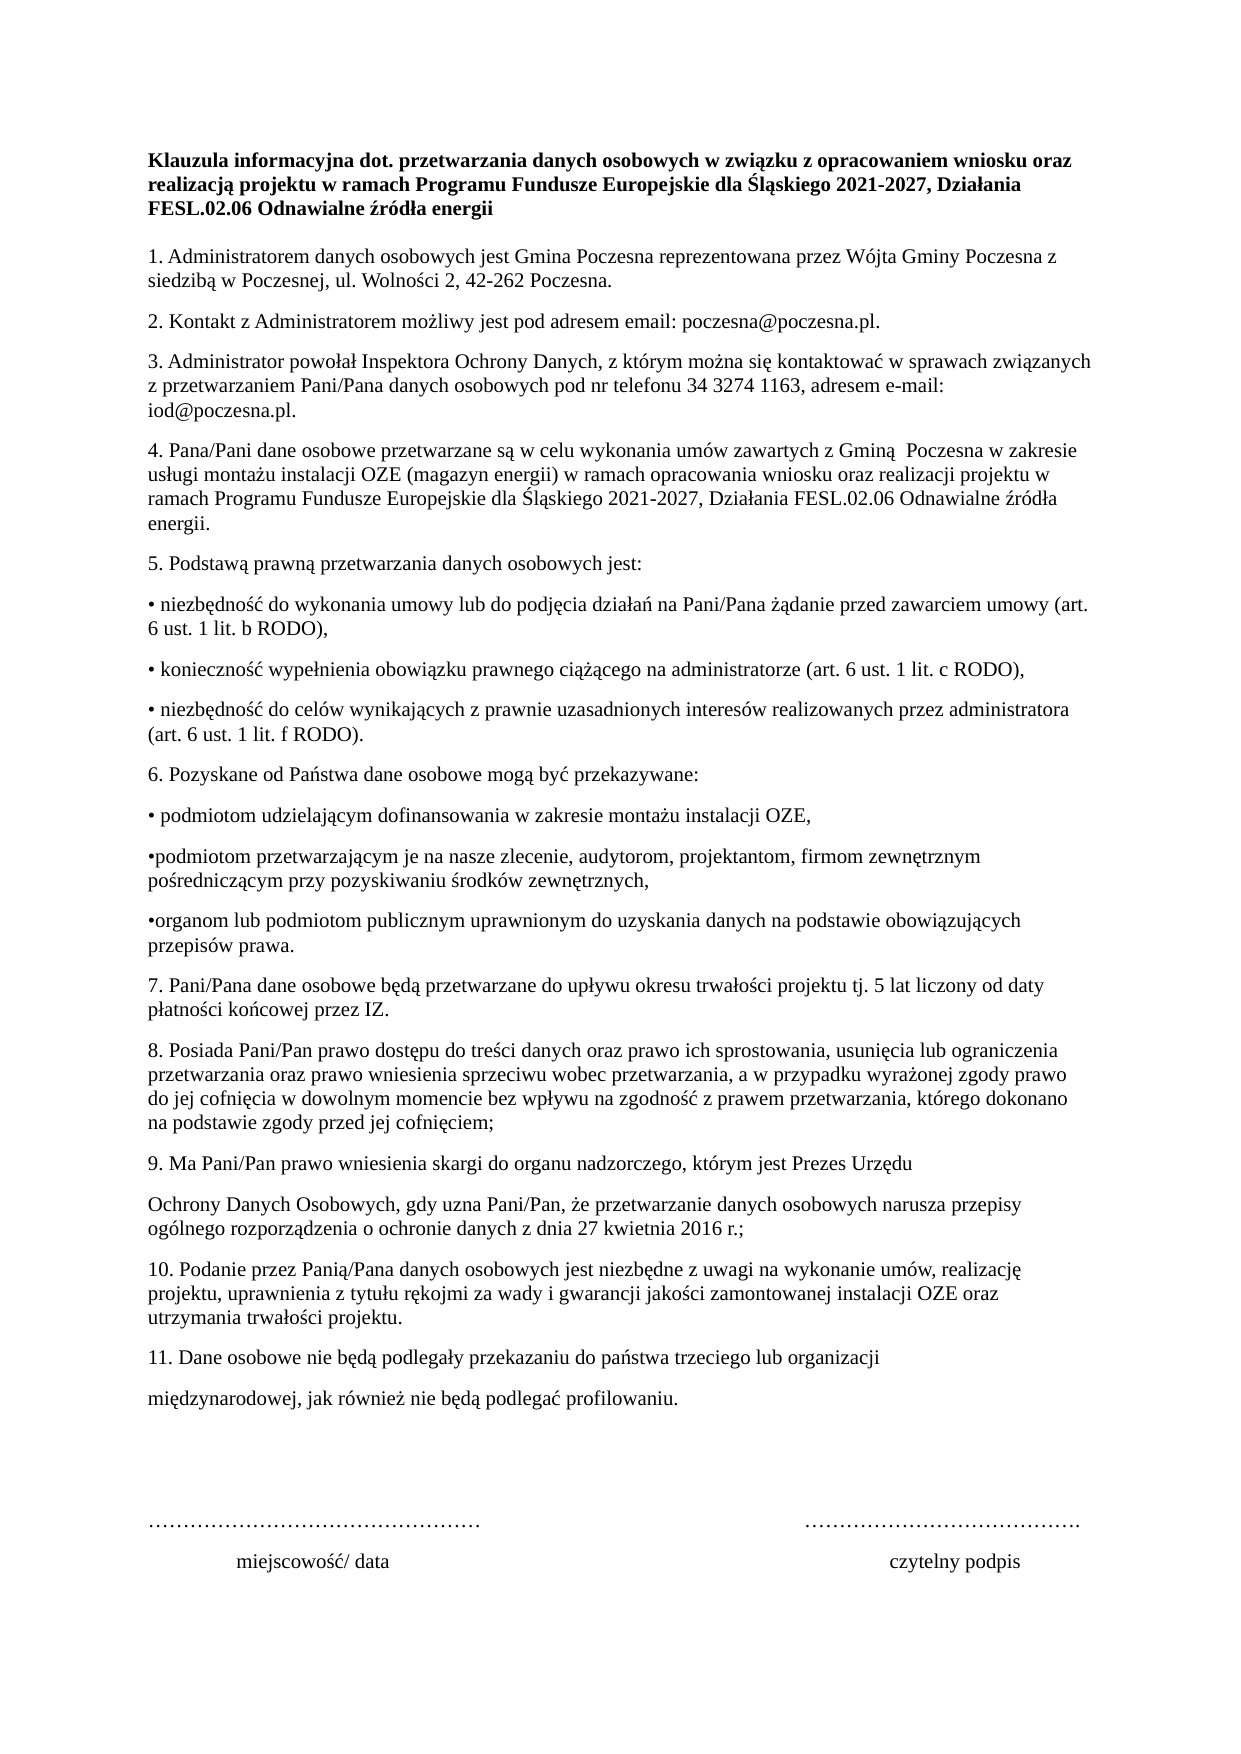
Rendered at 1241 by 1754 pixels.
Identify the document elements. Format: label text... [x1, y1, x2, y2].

text 8. Posiada Pani/Pan prawo dostępu do treści danych oraz prawo ich sprostowania, usunięcia lub ograniczenia przetwarzania oraz prawo wniesienia sprzeciwu wobec przetwarzania, a w przypadku wyrażonej zgody prawo do jej cofnięcia w dowolnym momencie bez wpływu na zgodność z prawem przetwarzania, którego dokonano na podstawie zgody przed jej cofnięciem; [148, 1038, 1093, 1134]
text Klauzula informacyjna dot. przetwarzania danych osobowych w związku z opracowaniem wniosku oraz realizacją projektu w ramach Programu Fundusze Europejskie dla Śląskiego 2021-2027, Działania FESL.02.06 Odnawialne źródła energii [148, 148, 1093, 220]
text Ochrony Danych Osobowych, gdy uzna Pani/Pan, że przetwarzanie danych osobowych narusza przepisy ogólnego rozporządzenia o ochronie danych z dnia 27 kwietnia 2016 r.; [148, 1192, 1093, 1240]
text 7. Pani/Pana dane osobowe będą przetwarzane do upływu okresu trwałości projektu tj. 5 lat liczony od daty płatności końcowej przez IZ. [148, 973, 1093, 1021]
text • konieczność wypełnienia obowiązku prawnego ciążącego na administratorze (art. 6 ust. 1 lit. c RODO), [148, 657, 1093, 681]
text miejscowość/ data czytelny podpis [148, 1549, 1093, 1573]
text 6. Pozyskane od Państwa dane osobowe mogą być przekazywane: [148, 762, 1093, 786]
text międzynarodowej, jak również nie będą podlegać profilowaniu. [148, 1386, 1093, 1410]
text 3. Administrator powołał Inspektora Ochrony Danych, z którym można się kontaktować w sprawach związanych z przetwarzaniem Pani/Pana danych osobowych pod nr telefonu 34 3274 1163, adresem e-mail: iod@poczesna.pl. [148, 349, 1093, 422]
text 9. Ma Pani/Pan prawo wniesienia skargi do organu nadzorczego, którym jest Prezes Urzędu [148, 1151, 1093, 1175]
text • niezbędność do wykonania umowy lub do podjęcia działań na Pani/Pana żądanie przed zawarciem umowy (art. 6 ust. 1 lit. b RODO), [148, 592, 1093, 640]
text •organom lub podmiotom publicznym uprawnionym do uzyskania danych na podstawie obowiązujących przepisów prawa. [148, 908, 1093, 957]
text 11. Dane osobowe nie będą podlegały przekazaniu do państwa trzeciego lub organizacji [148, 1345, 1093, 1369]
text •podmiotom przetwarzającym je na nasze zlecenie, audytorom, projektantom, firmom zewnętrznym pośredniczącym przy pozyskiwaniu środków zewnętrznych, [148, 844, 1093, 892]
text 5. Podstawą prawną przetwarzania danych osobowych jest: [148, 551, 1093, 575]
text • podmiotom udzielającym dofinansowania w zakresie montażu instalacji OZE, [148, 803, 1093, 827]
text • niezbędność do celów wynikających z prawnie uzasadnionych interesów realizowanych przez administratora (art. 6 ust. 1 lit. f RODO). [148, 697, 1093, 746]
text 1. Administratorem danych osobowych jest Gmina Poczesna reprezentowana przez Wójta Gminy Poczesna z siedzibą w Poczesnej, ul. Wolności 2, 42-262 Poczesna. [148, 244, 1093, 292]
text 10. Podanie przez Panią/Pana danych osobowych jest niezbędne z uwagi na wykonanie umów, realizację projektu, uprawnienia z tytułu rękojmi za wady i gwarancji jakości zamontowanej instalacji OZE oraz utrzymania trwałości projektu. [148, 1256, 1093, 1329]
text ………………………………………… …………………………………. [148, 1508, 1093, 1532]
text 4. Pana/Pani dane osobowe przetwarzane są w celu wykonania umów zawartych z Gminą Poczesna w zakresie usługi montażu instalacji OZE (magazyn energii) w ramach opracowania wniosku oraz realizacji projektu w ramach Programu Fundusze Europejskie dla Śląskiego 2021-2027, Działania FESL.02.06 Odnawialne źródła energii. [148, 438, 1093, 534]
text 2. Kontakt z Administratorem możliwy jest pod adresem email: poczesna@poczesna.pl. [148, 309, 1093, 333]
